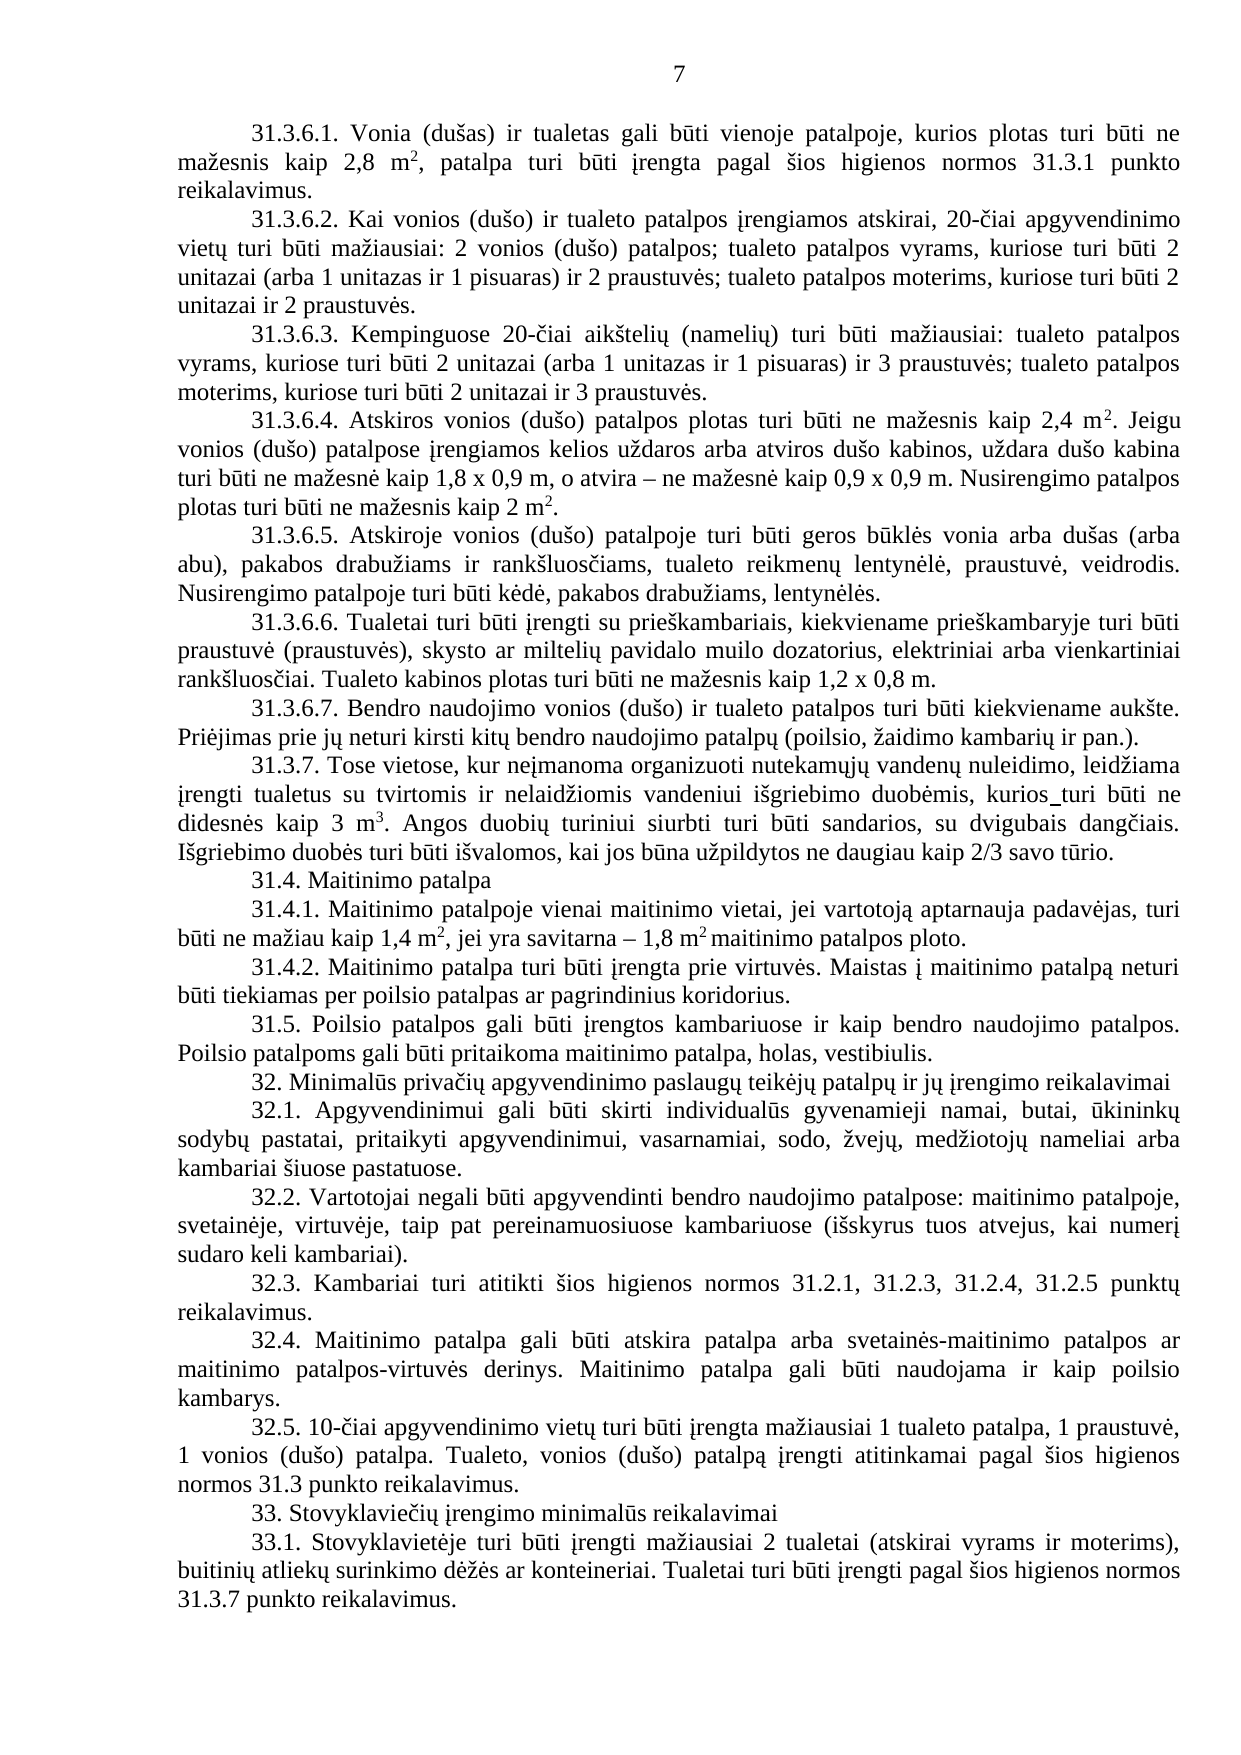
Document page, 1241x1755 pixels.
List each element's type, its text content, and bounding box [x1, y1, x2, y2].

text 31.5. Poilsio patalpos gali būti įrengtos kambariuose ir kaip bendro naudojimo patalpos. Poilsio patalpoms gali būti pritaikoma maitinimo patalpa, holas, vestibiulis. [177, 1009, 1181, 1067]
text 32.3. Kambariai turi atitikti šios higienos normos 31.2.1, 31.2.3, 31.2.4, 31.2.5 punktų reikalavimus. [177, 1268, 1181, 1326]
text 32. Minimalūs privačių apgyvendinimo paslaugų teikėjų patalpų ir jų įrengimo reikalavimai [177, 1067, 1181, 1096]
text 31.3.7. Tose vietose, kur neįmanoma organizuoti nutekamųjų vandenų nuleidimo, leidžiama įrengti tualetus su tvirtomis ir nelaidžiomis vandeniui išgriebimo duobėmis, kurios turi būti ne didesnės kaip 3 m3. Angos duobių turiniui siurbti turi būti sandarios, su dvigubais dangčiais. Išgriebimo duobės turi būti išvalomos, kai jos būna užpildytos ne daugiau kaip 2/3 savo tūrio. [177, 751, 1181, 866]
text 31.4.2. Maitinimo patalpa turi būti įrengta prie virtuvės. Maistas į maitinimo patalpą neturi būti tiekiamas per poilsio patalpas ar pagrindinius koridorius. [177, 952, 1181, 1009]
text 32.4. Maitinimo patalpa gali būti atskira patalpa arba svetainės-maitinimo patalpos ar maitinimo patalpos-virtuvės derinys. Maitinimo patalpa gali būti naudojama ir kaip poilsio kambarys. [177, 1326, 1181, 1412]
text 31.3.6.5. Atskiroje vonios (dušo) patalpoje turi būti geros būklės vonia arba dušas (arba abu), pakabos drabužiams ir rankšluosčiams, tualeto reikmenų lentynėlė, praustuvė, veidrodis. Nusirengimo patalpoje turi būti kėdė, pakabos drabužiams, lentynėlės. [177, 521, 1181, 607]
text 32.1. Apgyvendinimui gali būti skirti individualūs gyvenamieji namai, butai, ūkininkų sodybų pastatai, pritaikyti apgyvendinimui, vasarnamiai, sodo, žvejų, medžiotojų nameliai arba kambariai šiuose pastatuose. [177, 1096, 1181, 1182]
text 31.3.6.7. Bendro naudojimo vonios (dušo) ir tualeto patalpos turi būti kiekviename aukšte. Priėjimas prie jų neturi kirsti kitų bendro naudojimo patalpų (poilsio, žaidimo kambarių ir pan.). [177, 693, 1181, 751]
text 31.4.1. Maitinimo patalpoje vienai maitinimo vietai, jei vartotoją aptarnauja padavėjas, turi būti ne mažiau kaip 1,4 m2, jei yra savitarna – 1,8 m2 maitinimo patalpos ploto. [177, 894, 1181, 952]
text 31.3.6.4. Atskiros vonios (dušo) patalpos plotas turi būti ne mažesnis kaip 2,4 m2. Jeigu vonios (dušo) patalpose įrengiamos kelios uždaros arba atviros dušo kabinos, uždara dušo kabina turi būti ne mažesnė kaip 1,8 x 0,9 m, o atvira – ne mažesnė kaip 0,9 x 0,9 m. Nusirengimo patalpos plotas turi būti ne mažesnis kaip 2 m2. [177, 406, 1181, 521]
text 32.5. 10-čiai apgyvendinimo vietų turi būti įrengta mažiausiai 1 tualeto patalpa, 1 praustuvė, 1 vonios (dušo) patalpa. Tualeto, vonios (dušo) patalpą įrengti atitinkamai pagal šios higienos normos 31.3 punkto reikalavimus. [177, 1412, 1181, 1498]
text 31.3.6.6. Tualetai turi būti įrengti su prieškambariais, kiekviename prieškambaryje turi būti praustuvė (praustuvės), skysto ar miltelių pavidalo muilo dozatorius, elektriniai arba vienkartiniai rankšluosčiai. Tualeto kabinos plotas turi būti ne mažesnis kaip 1,2 x 0,8 m. [177, 607, 1181, 693]
text 31.3.6.3. Kempinguose 20-čiai aikštelių (namelių) turi būti mažiausiai: tualeto patalpos vyrams, kuriose turi būti 2 unitazai (arba 1 unitazas ir 1 pisuaras) ir 3 praustuvės; tualeto patalpos moterims, kuriose turi būti 2 unitazai ir 3 praustuvės. [177, 319, 1181, 406]
text 31.3.6.1. Vonia (dušas) ir tualetas gali būti vienoje patalpoje, kurios plotas turi būti ne mažesnis kaip 2,8 m2, patalpa turi būti įrengta pagal šios higienos normos 31.3.1 punkto reikalavimus. [177, 118, 1181, 204]
text 31.3.6.2. Kai vonios (dušo) ir tualeto patalpos įrengiamos atskirai, 20-čiai apgyvendinimo vietų turi būti mažiausiai: 2 vonios (dušo) patalpos; tualeto patalpos vyrams, kuriose turi būti 2 unitazai (arba 1 unitazas ir 1 pisuaras) ir 2 praustuvės; tualeto patalpos moterims, kuriose turi būti 2 unitazai ir 2 praustuvės. [177, 204, 1181, 319]
text 32.2. Vartotojai negali būti apgyvendinti bendro naudojimo patalpose: maitinimo patalpoje, svetainėje, virtuvėje, taip pat pereinamuosiuose kambariuose (išskyrus tuos atvejus, kai numerį sudaro keli kambariai). [177, 1182, 1181, 1268]
text 31.4. Maitinimo patalpa [177, 866, 1181, 894]
text 33. Stovyklaviečių įrengimo minimalūs reikalavimai [177, 1498, 1181, 1527]
text 33.1. Stovyklavietėje turi būti įrengti mažiausiai 2 tualetai (atskirai vyrams ir moterims), buitinių atliekų surinkimo dėžės ar konteineriai. Tualetai turi būti įrengti pagal šios higienos normos 31.3.7 punkto reikalavimus. [177, 1527, 1181, 1613]
